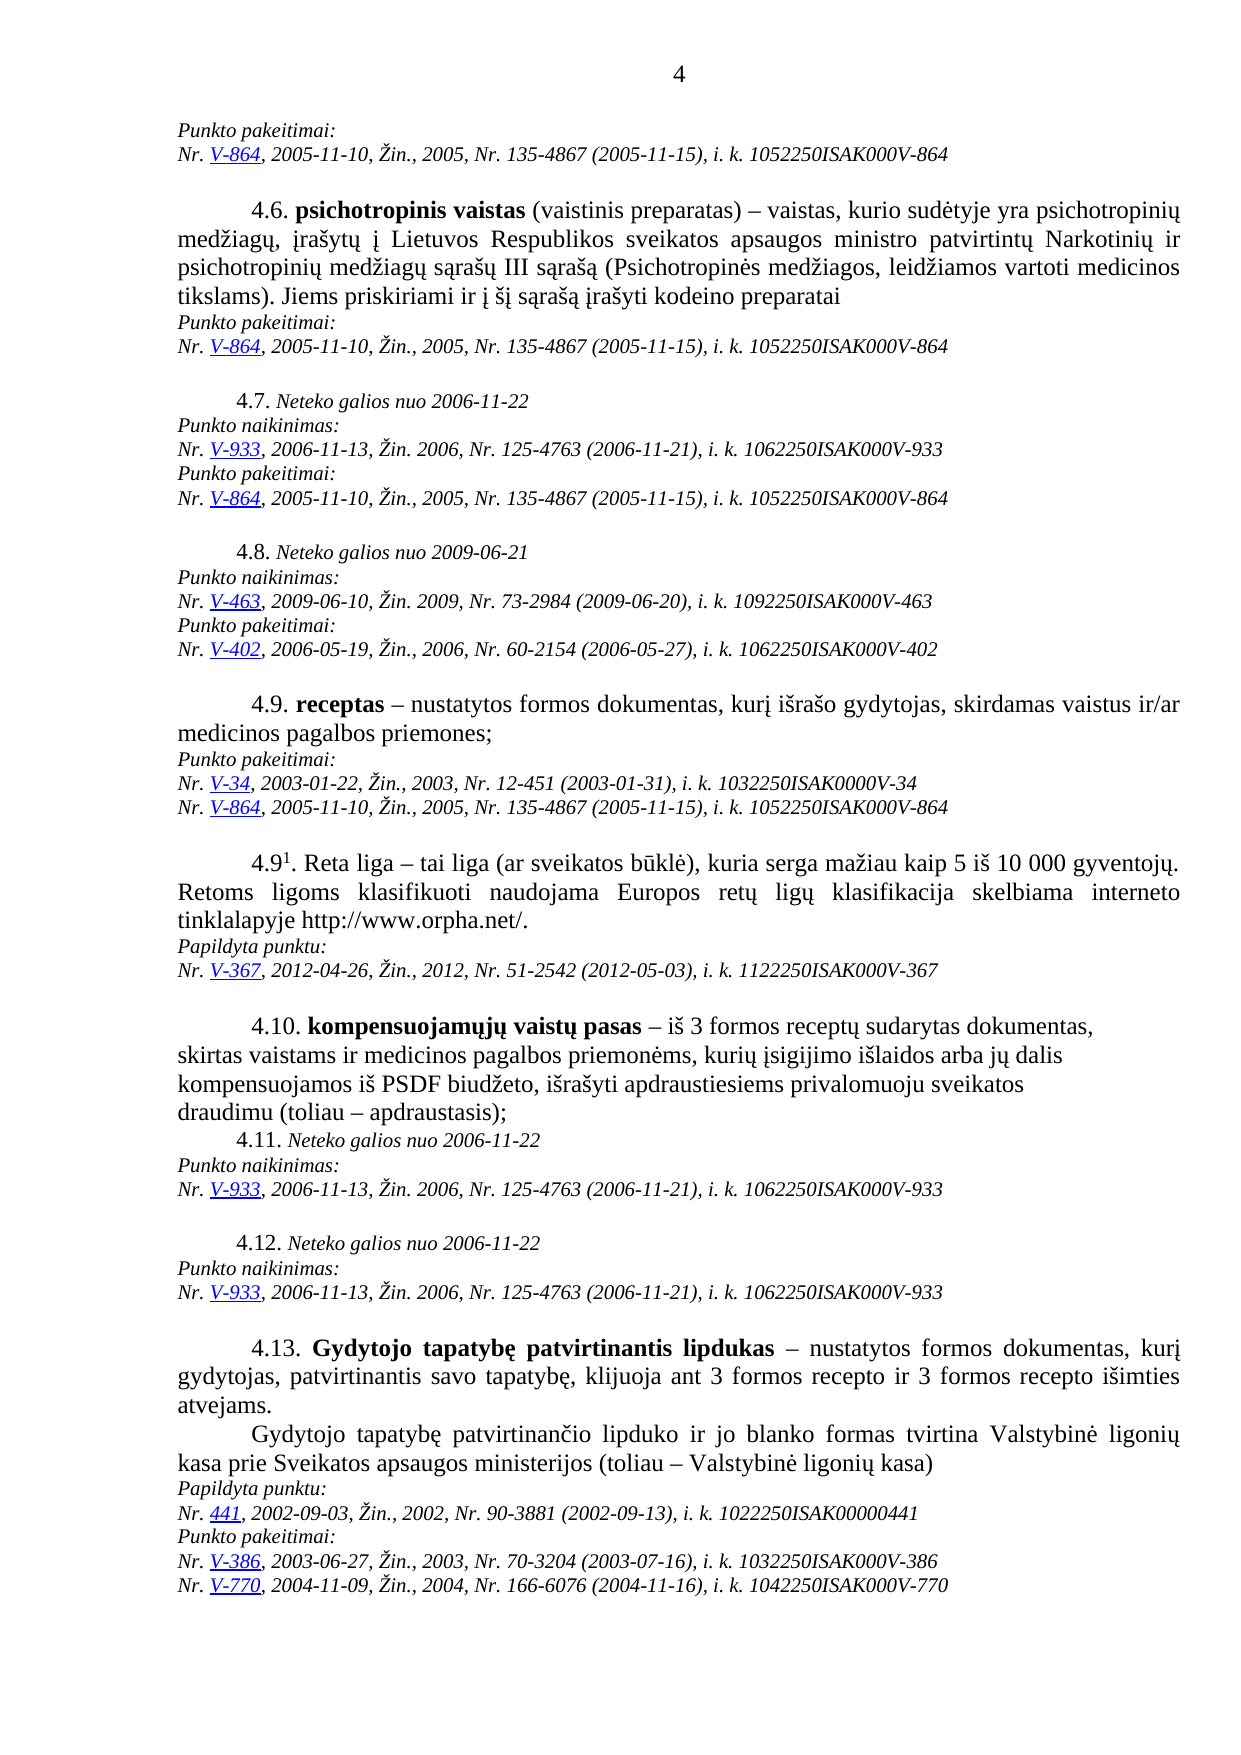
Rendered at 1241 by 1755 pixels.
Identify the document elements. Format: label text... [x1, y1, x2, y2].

text Nr. V-864, 2005-11-10, Žin., 2005, Nr. 135-4867 (2005-11-15), i. k. 1052250ISAK000V-864 [177, 795, 1181, 819]
text Nr. V-864, 2005-11-10, Žin., 2005, Nr. 135-4867 (2005-11-15), i. k. 1052250ISAK000V-864 [177, 334, 1181, 358]
text 4.13. Gydytojo tapatybę patvirtinantis lipdukas – nustatytos formos dokumentas, kurį gydytojas, patvirtinantis savo tapatybę, klijuoja ant 3 formos recepto ir 3 formos recepto išimties atvejams. [177, 1333, 1181, 1419]
text 4.10. kompensuojamųjų vaistų pasas – iš 3 formos receptų sudarytas dokumentas, skirtas vaistams ir medicinos pagalbos priemonėms, kurių įsigijimo išlaidos arba jų dalis kompensuojamos iš PSDF biudžeto, išrašyti apdraustiesiems privalomuoju sveikatos draudimu (toliau – apdraustasis); [177, 1011, 1122, 1126]
text Nr. V-386, 2003-06-27, Žin., 2003, Nr. 70-3204 (2003-07-16), i. k. 1032250ISAK000V-386 [177, 1548, 1181, 1573]
text Punkto pakeitimai: [177, 310, 1181, 334]
text Punkto pakeitimai: [177, 461, 1181, 485]
text Nr. V-463, 2009-06-10, Žin. 2009, Nr. 73-2984 (2009-06-20), i. k. 1092250ISAK000V-463 [177, 589, 1181, 613]
text Nr. V-933, 2006-11-13, Žin. 2006, Nr. 125-4763 (2006-11-21), i. k. 1062250ISAK000V-933 [177, 1177, 1181, 1201]
text Nr. V-933, 2006-11-13, Žin. 2006, Nr. 125-4763 (2006-11-21), i. k. 1062250ISAK000V-933 [177, 1280, 1181, 1304]
text 4.9. receptas – nustatytos formos dokumentas, kurį išrašo gydytojas, skirdamas vaistus ir/ar medicinos pagalbos priemones; [177, 689, 1181, 747]
text Punkto naikinimas: [177, 413, 1181, 437]
text 4.7. Neteko galios nuo 2006-11-22 [177, 387, 1181, 413]
text Nr. V-402, 2006-05-19, Žin., 2006, Nr. 60-2154 (2006-05-27), i. k. 1062250ISAK000V-402 [177, 637, 1181, 661]
text Punkto pakeitimai: [177, 747, 1181, 771]
text Punkto naikinimas: [177, 1152, 1181, 1177]
text 4.8. Neteko galios nuo 2009-06-21 [177, 538, 1181, 564]
text 4.12. Neteko galios nuo 2006-11-22 [177, 1229, 1181, 1256]
text Papildyta punktu: [177, 934, 1181, 958]
text Papildyta punktu: [177, 1476, 1181, 1500]
text Punkto pakeitimai: [177, 1524, 1181, 1548]
text Punkto naikinimas: [177, 564, 1181, 589]
text Nr. 441, 2002-09-03, Žin., 2002, Nr. 90-3881 (2002-09-13), i. k. 1022250ISAK00000441 [177, 1500, 1181, 1524]
text Nr. V-770, 2004-11-09, Žin., 2004, Nr. 166-6076 (2004-11-16), i. k. 1042250ISAK000V-770 [177, 1573, 1181, 1597]
text Nr. V-367, 2012-04-26, Žin., 2012, Nr. 51-2542 (2012-05-03), i. k. 1122250ISAK000V-367 [177, 958, 1181, 982]
text 4.6. psichotropinis vaistas (vaistinis preparatas) – vaistas, kurio sudėtyje yra psichotropinių medžiagų, įrašytų į Lietuvos Respublikos sveikatos apsaugos ministro patvirtintų Narkotinių ir psichotropinių medžiagų sąrašų III sąrašą (Psichotropinės medžiagos, leidžiamos vartoti medicinos tikslams). Jiems priskiriami ir į šį sąrašą įrašyti kodeino preparatai [177, 195, 1181, 310]
text Nr. V-34, 2003-01-22, Žin., 2003, Nr. 12-451 (2003-01-31), i. k. 1032250ISAK0000V-34 [177, 771, 1181, 795]
text Gydytojo tapatybę patvirtinančio lipduko ir jo blanko formas tvirtina Valstybinė ligonių kasa prie Sveikatos apsaugos ministerijos (toliau – Valstybinė ligonių kasa) [177, 1419, 1181, 1476]
text Nr. V-864, 2005-11-10, Žin., 2005, Nr. 135-4867 (2005-11-15), i. k. 1052250ISAK000V-864 [177, 142, 1181, 166]
text 4.11. Neteko galios nuo 2006-11-22 [177, 1126, 1181, 1152]
text Punkto naikinimas: [177, 1256, 1181, 1280]
text Nr. V-864, 2005-11-10, Žin., 2005, Nr. 135-4867 (2005-11-15), i. k. 1052250ISAK000V-864 [177, 485, 1181, 509]
text 4.91. Reta liga – tai liga (ar sveikatos būklė), kuria serga mažiau kaip 5 iš 10 000 gyventojų. Retoms ligoms klasifikuoti naudojama Europos retų ligų klasifikacija skelbiama interneto tinklalapyje http://www.orpha.net/. [177, 848, 1181, 934]
text Nr. V-933, 2006-11-13, Žin. 2006, Nr. 125-4763 (2006-11-21), i. k. 1062250ISAK000V-933 [177, 437, 1181, 461]
text Punkto pakeitimai: [177, 118, 1181, 142]
text Punkto pakeitimai: [177, 613, 1181, 637]
